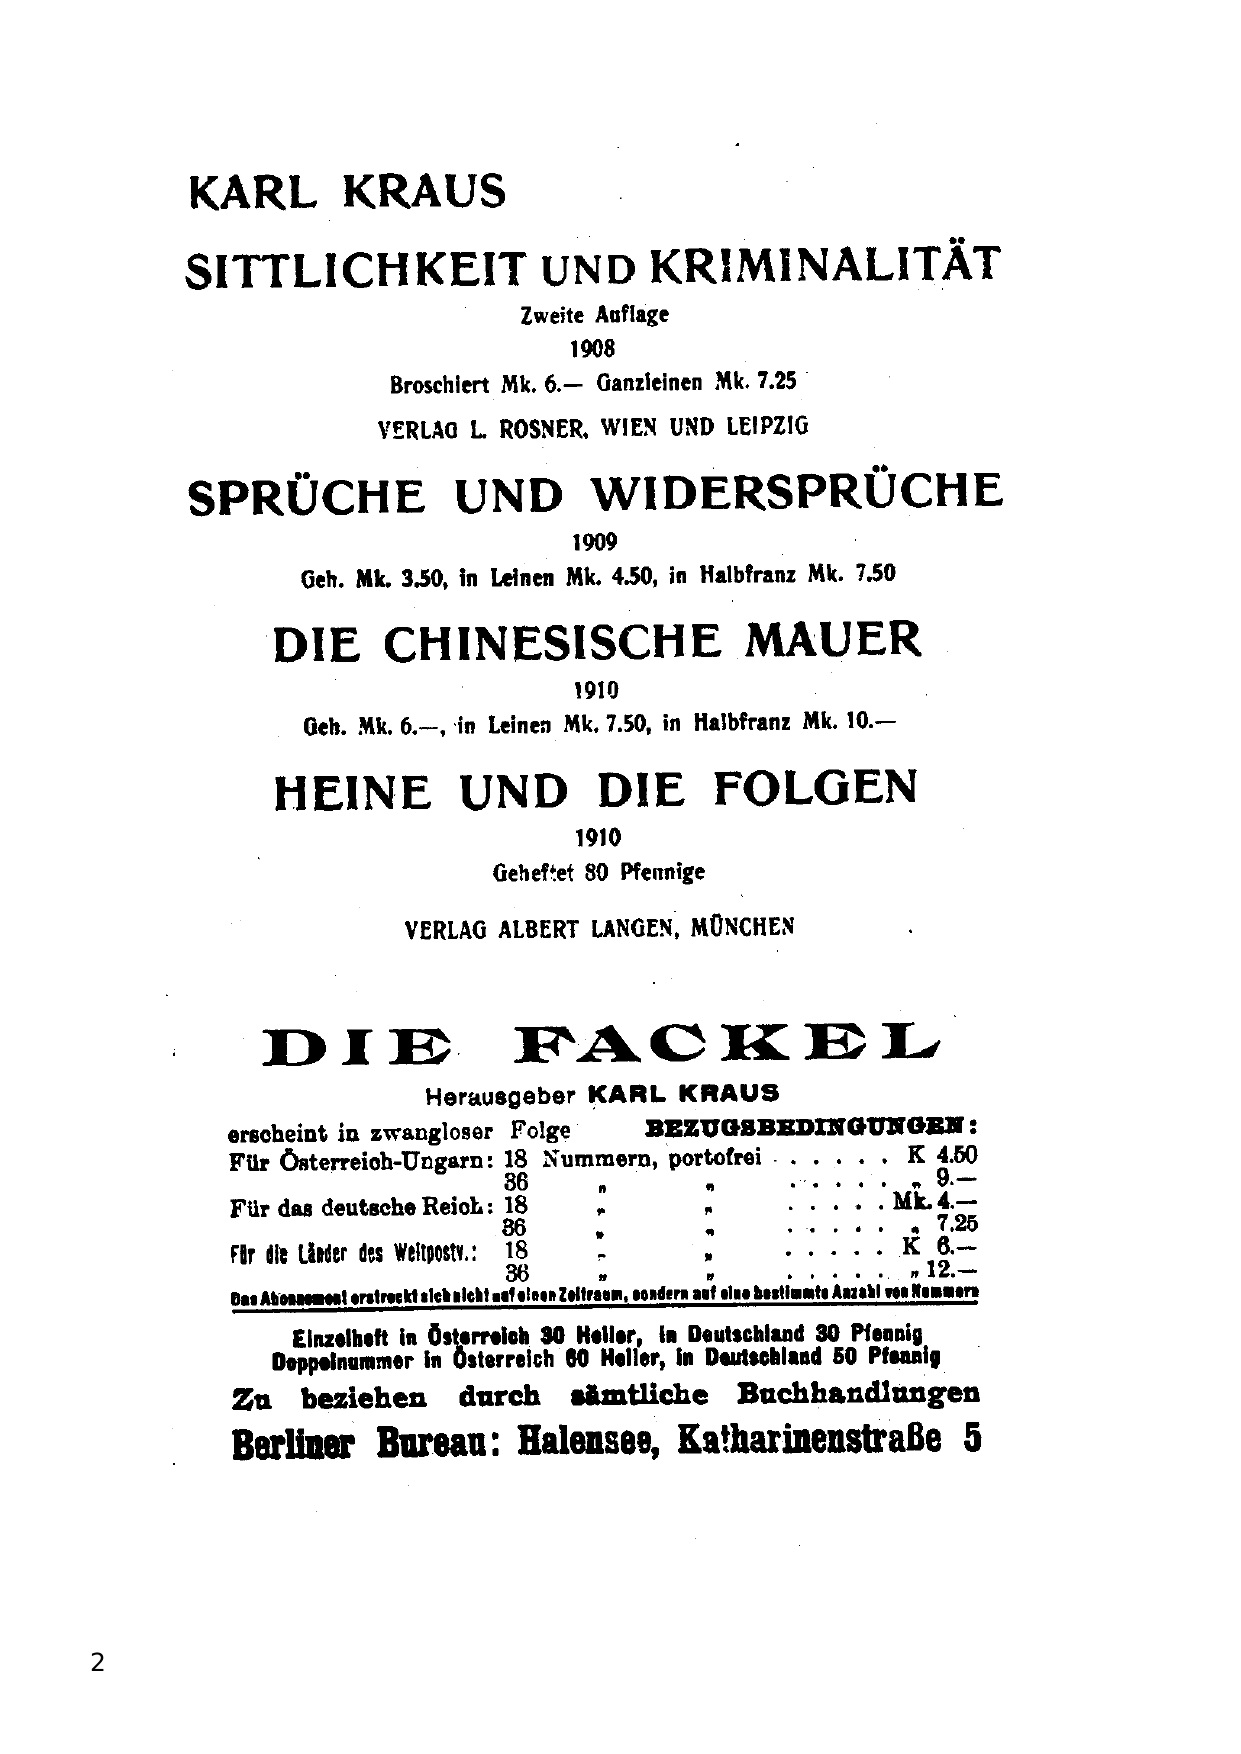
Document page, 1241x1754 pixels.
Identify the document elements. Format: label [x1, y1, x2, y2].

picture [166, 104, 1015, 1547]
